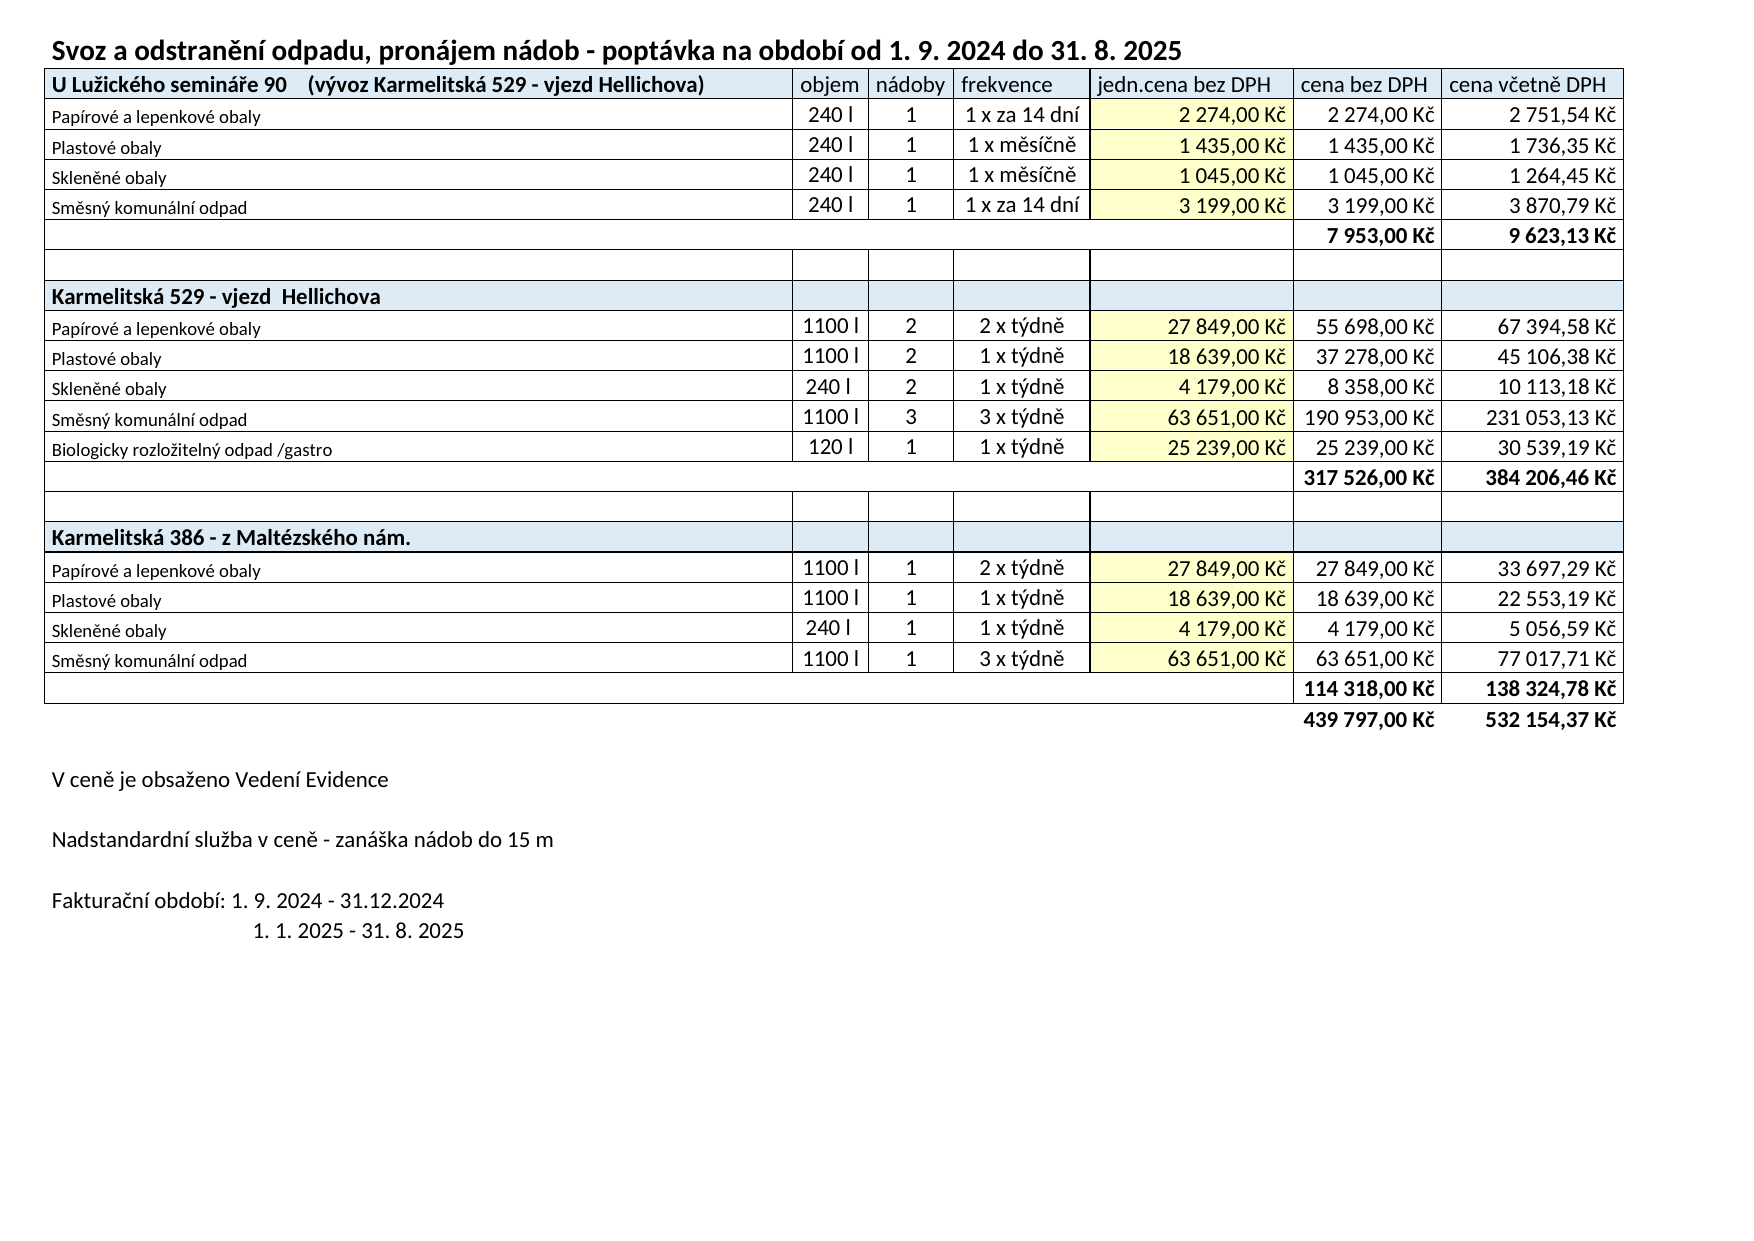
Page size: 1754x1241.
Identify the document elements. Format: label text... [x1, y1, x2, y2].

table_cell Papírové a lepenkové obaly [45, 99, 792, 128]
table_cell [793, 492, 868, 521]
table_cell [1293, 793, 1442, 823]
table_cell V ceně je obsaženo Vedení Evidence [44, 763, 793, 793]
table_cell 3 870,79 Kč [1442, 190, 1623, 219]
table_cell [954, 884, 1090, 914]
table_cell 2 [869, 371, 953, 400]
table_cell [793, 673, 868, 702]
table_cell [868, 733, 954, 763]
table_cell [1090, 704, 1293, 733]
table_cell 1100 l [793, 311, 868, 340]
table_cell [954, 492, 1089, 521]
table_cell [1090, 763, 1293, 793]
table_cell U Lužického semináře 90 (vývoz Karmelitská 529 - vjezd Hellichova) [45, 69, 792, 98]
table_cell 1 x měsíčně [954, 160, 1089, 189]
table_cell 3 199,00 Kč [1091, 190, 1293, 219]
table_cell 1 x týdně [954, 371, 1089, 400]
table_cell 2 x týdně [954, 311, 1089, 340]
table_cell [44, 854, 793, 884]
table_cell 1 [869, 583, 953, 612]
table_cell [1091, 492, 1293, 521]
table_cell [1442, 250, 1623, 279]
table_cell 45 106,38 Kč [1442, 341, 1623, 370]
table_cell [868, 704, 954, 733]
table_cell [1294, 250, 1441, 279]
table_cell [1442, 522, 1623, 551]
table_cell Fakturační období: 1. 9. 2024 - 31.12.2024 [44, 884, 793, 914]
table_cell 1 x týdně [954, 432, 1089, 461]
table_cell 8 358,00 Kč [1294, 371, 1441, 400]
table_cell [1090, 220, 1293, 249]
table_cell 67 394,58 Kč [1442, 311, 1623, 340]
table_cell 2 [869, 311, 953, 340]
table_cell [954, 250, 1089, 279]
table_cell 5 056,59 Kč [1442, 613, 1623, 642]
table_cell Skleněné obaly [45, 160, 792, 189]
table_cell [868, 884, 954, 914]
table_cell [868, 823, 954, 853]
table_cell 1 435,00 Kč [1091, 130, 1293, 159]
table_cell Nadstandardní služba v ceně - zanáška nádob do 15 m [44, 823, 793, 853]
table_cell [1293, 854, 1442, 884]
table_cell 1 [869, 160, 953, 189]
table_cell [44, 704, 793, 733]
table_cell 1 x týdně [954, 341, 1089, 370]
table_cell [868, 914, 954, 944]
table_cell 2 274,00 Kč [1294, 99, 1441, 128]
table_cell [1442, 914, 1623, 944]
table_cell [1090, 914, 1293, 944]
table_cell 1100 l [793, 553, 868, 582]
table_cell [1091, 281, 1293, 310]
table_cell 7 953,00 Kč [1294, 220, 1441, 249]
table_cell 1 [869, 613, 953, 642]
table_cell 1 x týdně [954, 583, 1089, 612]
table_cell [954, 823, 1090, 853]
table_cell [45, 673, 793, 702]
table_cell Plastové obaly [45, 583, 792, 612]
table_cell 22 553,19 Kč [1442, 583, 1623, 612]
table_cell 3 x týdně [954, 643, 1089, 672]
table_cell [1294, 522, 1441, 551]
table_cell 240 l [793, 99, 868, 128]
table_cell 1 [869, 190, 953, 219]
table_cell Karmelitská 386 - z Maltézského nám. [45, 522, 792, 551]
table_header [1293, 30, 1442, 68]
table_cell 55 698,00 Kč [1294, 311, 1441, 340]
table_cell Biologicky rozložitelný odpad /gastro [45, 432, 792, 461]
table_cell Plastové obaly [45, 341, 792, 370]
table_cell [1091, 522, 1293, 551]
table_cell 1 [869, 99, 953, 128]
table_cell [1294, 281, 1441, 310]
table_cell [1090, 673, 1293, 702]
table_cell 3 x týdně [954, 401, 1089, 431]
table_cell [1442, 854, 1623, 884]
table_cell [1293, 763, 1442, 793]
table_cell [954, 854, 1090, 884]
table_cell Papírové a lepenkové obaly [45, 311, 792, 340]
table_cell 1100 l [793, 401, 868, 431]
table_cell 63 651,00 Kč [1091, 643, 1293, 672]
table_cell 25 239,00 Kč [1091, 432, 1293, 461]
table_cell [954, 763, 1090, 793]
table_cell [1442, 884, 1623, 914]
table_cell 3 [869, 401, 953, 431]
table_cell 25 239,00 Kč [1294, 432, 1441, 461]
table_cell 1 [869, 130, 953, 159]
table_cell [954, 522, 1089, 551]
table_cell 18 639,00 Kč [1294, 583, 1441, 612]
table_cell [1294, 492, 1441, 521]
table_cell [793, 462, 868, 491]
table_cell 1 045,00 Kč [1294, 160, 1441, 189]
table_cell 240 l [793, 613, 868, 642]
table_cell [1090, 793, 1293, 823]
table_cell 2 [869, 341, 953, 370]
table_cell Směsný komunální odpad [45, 401, 792, 431]
table_cell Skleněné obaly [45, 613, 792, 642]
table_cell 1100 l [793, 583, 868, 612]
table_cell 63 651,00 Kč [1294, 643, 1441, 672]
table_cell [954, 462, 1090, 491]
table_cell [1442, 763, 1623, 793]
table_cell [1293, 944, 1442, 974]
table_cell 1 [869, 432, 953, 461]
table_cell [869, 522, 953, 551]
table_cell [1442, 944, 1623, 974]
table_cell jedn.cena bez DPH [1091, 69, 1293, 98]
table_cell [793, 793, 868, 823]
table_cell 532 154,37 Kč [1442, 704, 1623, 733]
table_cell 120 l [793, 432, 868, 461]
table_cell 1 [869, 643, 953, 672]
table_cell 1100 l [793, 643, 868, 672]
table_cell [1090, 823, 1293, 853]
table_cell 317 526,00 Kč [1294, 462, 1441, 491]
table_cell [868, 220, 954, 249]
table_cell Papírové a lepenkové obaly [45, 553, 792, 582]
table_cell [793, 763, 868, 793]
table_cell [868, 763, 954, 793]
table_cell [45, 250, 792, 279]
table_cell 231 053,13 Kč [1442, 401, 1623, 431]
table_cell 1 264,45 Kč [1442, 160, 1623, 189]
table_cell [793, 944, 868, 974]
table_cell [793, 823, 868, 853]
table_cell 3 199,00 Kč [1294, 190, 1441, 219]
table_header [1442, 30, 1623, 68]
table_cell 4 179,00 Kč [1294, 613, 1441, 642]
table_cell [793, 704, 868, 733]
table_cell 1 736,35 Kč [1442, 130, 1623, 159]
table_cell 33 697,29 Kč [1442, 553, 1623, 582]
table_cell [954, 281, 1089, 310]
table_cell 138 324,78 Kč [1442, 673, 1623, 702]
table_cell 4 179,00 Kč [1091, 371, 1293, 400]
table_cell [1090, 462, 1293, 491]
table_cell 37 278,00 Kč [1294, 341, 1441, 370]
table_cell [793, 220, 868, 249]
table_cell [1090, 733, 1293, 763]
table_cell [1442, 492, 1623, 521]
table_cell 2 751,54 Kč [1442, 99, 1623, 128]
table_cell [793, 733, 868, 763]
table_cell 27 849,00 Kč [1091, 553, 1293, 582]
table_cell [1293, 884, 1442, 914]
table_cell nádoby [869, 69, 953, 98]
table_cell [44, 793, 793, 823]
table_cell 18 639,00 Kč [1091, 341, 1293, 370]
table_cell objem [793, 69, 868, 98]
table_cell [1293, 823, 1442, 853]
table_cell [44, 733, 793, 763]
table_cell [868, 854, 954, 884]
table_cell [1442, 823, 1623, 853]
table_cell 1 045,00 Kč [1091, 160, 1293, 189]
table_cell [1442, 281, 1623, 310]
table_cell [954, 673, 1090, 702]
table_cell [954, 220, 1090, 249]
table_cell 27 849,00 Kč [1091, 311, 1293, 340]
table_cell [45, 462, 793, 491]
table_cell 2 x týdně [954, 553, 1089, 582]
table_cell [44, 944, 793, 974]
table_cell [793, 854, 868, 884]
table_cell [954, 944, 1090, 974]
table_cell Skleněné obaly [45, 371, 792, 400]
table_cell [869, 492, 953, 521]
table_cell 9 623,13 Kč [1442, 220, 1623, 249]
table_cell 1 x týdně [954, 613, 1089, 642]
table_cell 77 017,71 Kč [1442, 643, 1623, 672]
table_cell Karmelitská 529 - vjezd Hellichova [45, 281, 792, 310]
table_cell 1 x za 14 dní [954, 190, 1089, 219]
table_cell 63 651,00 Kč [1091, 401, 1293, 431]
table_cell 1 x měsíčně [954, 130, 1089, 159]
table_cell [1090, 884, 1293, 914]
table_cell 10 113,18 Kč [1442, 371, 1623, 400]
table_cell 1 x za 14 dní [954, 99, 1089, 128]
table_cell [869, 250, 953, 279]
table_cell 4 179,00 Kč [1091, 613, 1293, 642]
table_cell [793, 522, 868, 551]
table_cell [868, 462, 954, 491]
table_cell 190 953,00 Kč [1294, 401, 1441, 431]
table_cell 1 435,00 Kč [1294, 130, 1441, 159]
table_cell [868, 673, 954, 702]
table_cell frekvence [954, 69, 1089, 98]
table_cell [45, 492, 792, 521]
table_cell cena bez DPH [1294, 69, 1441, 98]
table_cell Směsný komunální odpad [45, 643, 792, 672]
table_cell 1. 1. 2025 - 31. 8. 2025 [44, 914, 793, 944]
table_cell [954, 793, 1090, 823]
table_cell 240 l [793, 130, 868, 159]
table_cell 18 639,00 Kč [1091, 583, 1293, 612]
table_cell [793, 281, 868, 310]
table_cell 240 l [793, 160, 868, 189]
table_cell 240 l [793, 190, 868, 219]
table_cell [954, 914, 1090, 944]
table_cell [1293, 914, 1442, 944]
table_cell 1100 l [793, 341, 868, 370]
table_header Svoz a odstranění odpadu, pronájem nádob - poptávka na období od 1. 9. 2024 do 31. 8. 2025 [44, 30, 1293, 68]
table_cell [1090, 854, 1293, 884]
table_cell 30 539,19 Kč [1442, 432, 1623, 461]
table_cell [1091, 250, 1293, 279]
table_cell [868, 944, 954, 974]
table_cell [1090, 944, 1293, 974]
table_cell Plastové obaly [45, 130, 792, 159]
table_cell 27 849,00 Kč [1294, 553, 1441, 582]
table_cell 240 l [793, 371, 868, 400]
table_cell [1293, 733, 1442, 763]
table_cell [793, 250, 868, 279]
table_cell [793, 884, 868, 914]
table_cell [954, 704, 1090, 733]
table_cell 1 [869, 553, 953, 582]
table_cell [45, 220, 793, 249]
table_cell 384 206,46 Kč [1442, 462, 1623, 491]
table_cell [954, 733, 1090, 763]
table_cell 114 318,00 Kč [1294, 673, 1441, 702]
table_cell [869, 281, 953, 310]
table_cell [1442, 733, 1623, 763]
table_cell cena včetně DPH [1442, 69, 1623, 98]
table_cell [793, 914, 868, 944]
table_cell [868, 793, 954, 823]
table_cell 2 274,00 Kč [1091, 99, 1293, 128]
table_cell 439 797,00 Kč [1293, 704, 1442, 733]
table_cell [1442, 793, 1623, 823]
table_cell Směsný komunální odpad [45, 190, 792, 219]
